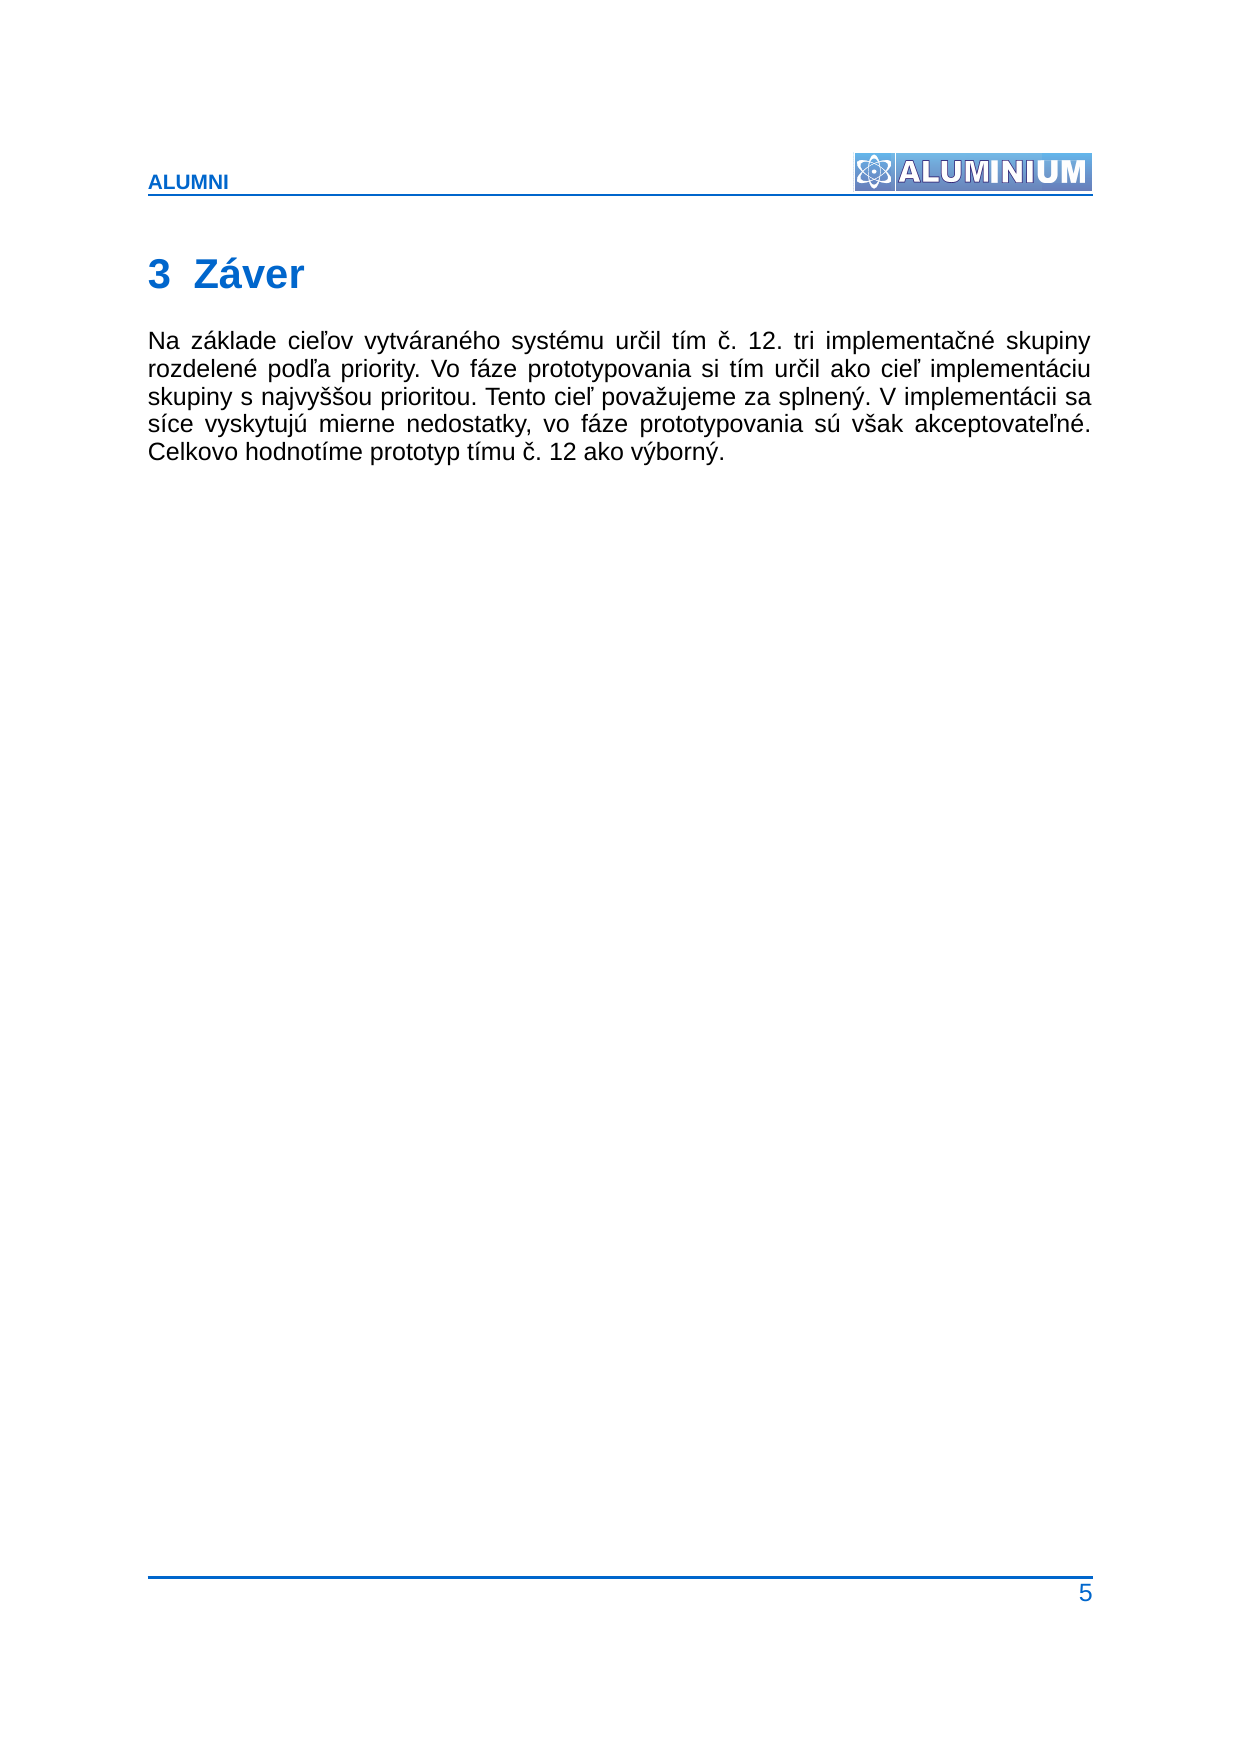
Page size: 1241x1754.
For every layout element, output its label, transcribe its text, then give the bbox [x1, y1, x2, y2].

subtitle Záver [148, 250, 1093, 297]
text Na základe cieľov vytváraného systému určil tím č. 12. tri implementačné skupiny rozdelené podľa priority. Vo fáze prototypovania si tím určil ako cieľ implementáciu skupiny s najvyššou prioritou. Tento cieľ považujeme za splnený. V implementácii sa síce vyskytujú mierne nedostatky, vo fáze prototypovania sú však akceptovateľné. Celkovo hodnotíme prototyp tímu č. 12 ako výborný. [148, 326, 1093, 466]
